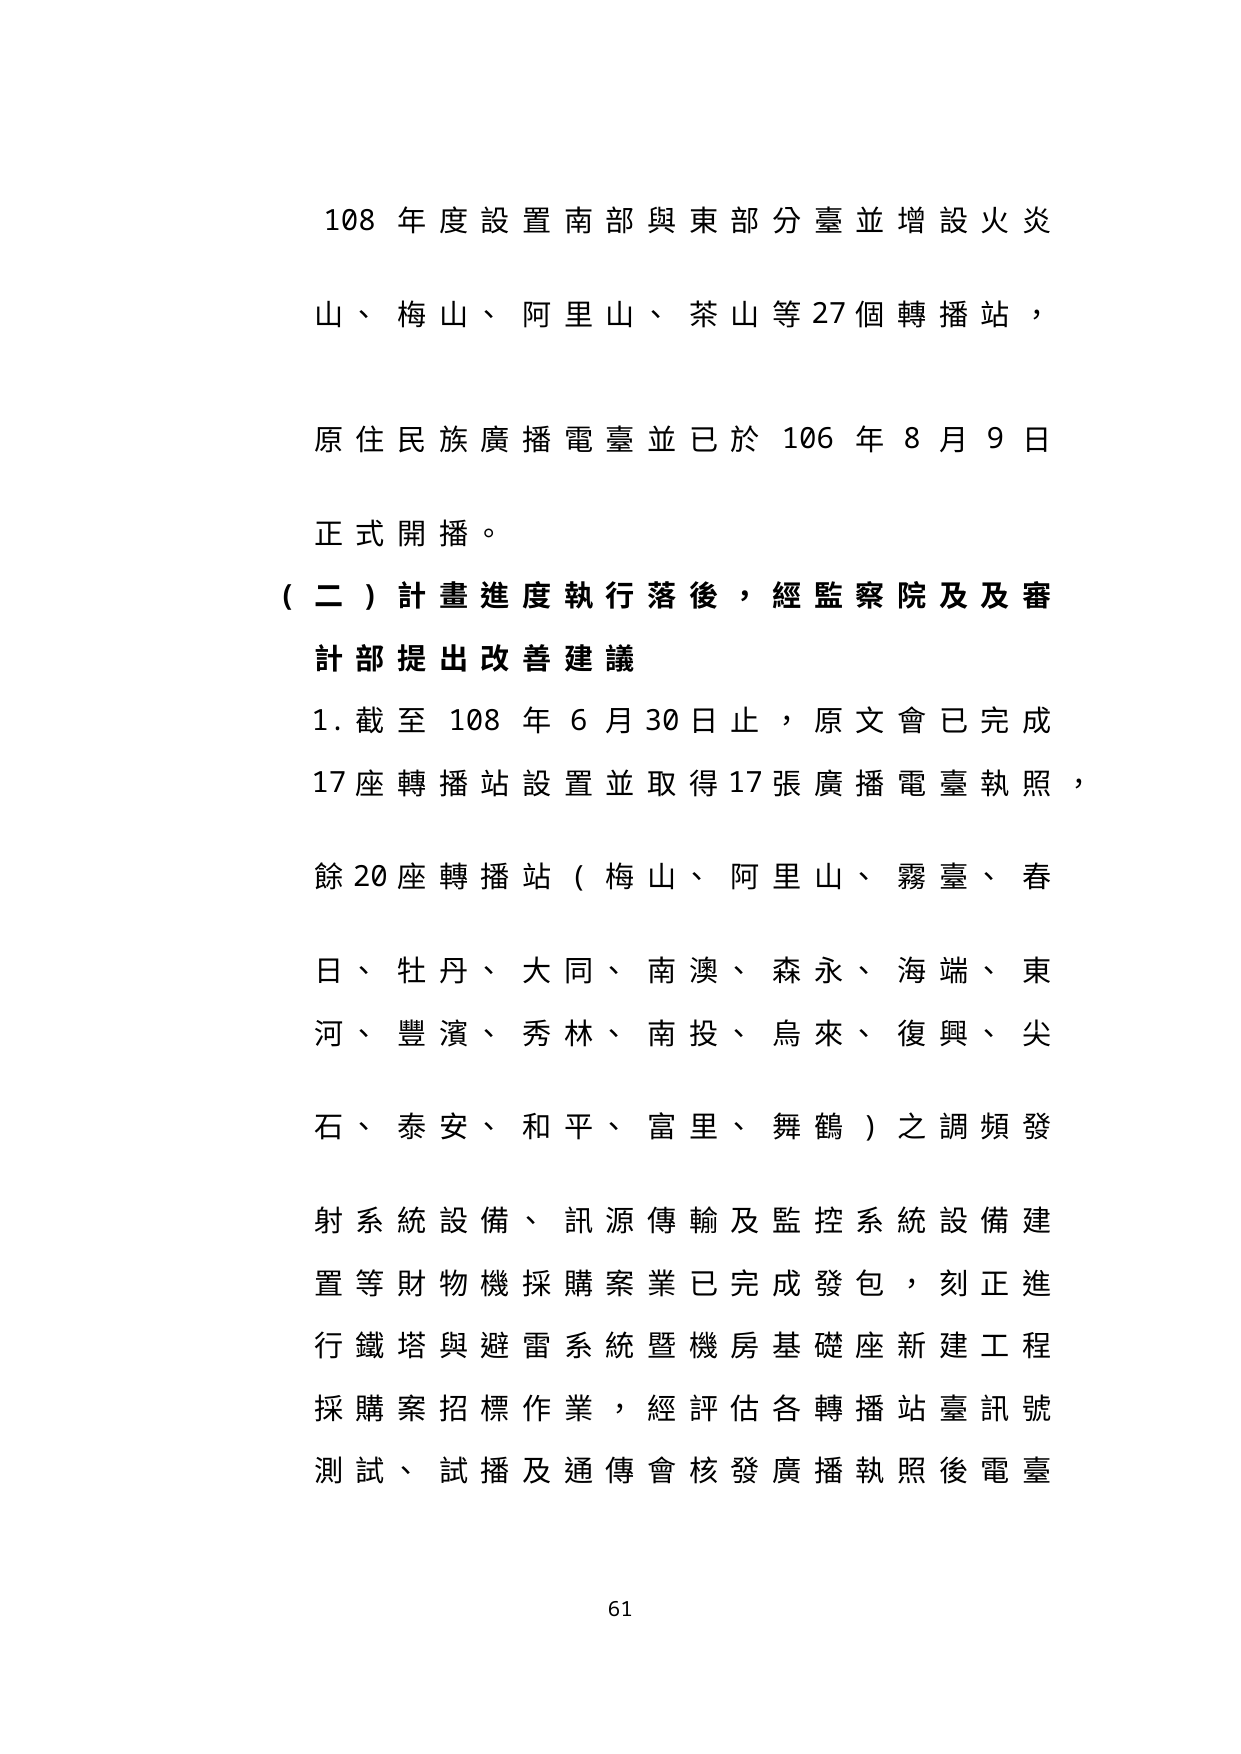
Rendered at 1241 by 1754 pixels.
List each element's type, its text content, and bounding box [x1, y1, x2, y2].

text 1.截至108年6月30日止，原文會已完成17座轉播站設置並取得17張廣播電臺執照，餘20座轉播站(梅山、阿里山、霧臺、春日、牡丹、大同、南澳、森永、海端、東河、豐濱、秀林、南投、烏來、復興、尖石、泰安、和平、富里、舞鶴)之調頻發射系統設備、訊源傳輸及監控系統設備建置等財物機採購案業已完成發包，刻正進行鐵塔與避雷系統暨機房基礎座新建工程採購案招標作業，經評估各轉播站臺訊號測試、試播及通傳會核發廣播執照後電臺正式開播等期程，預估109年可完成上述補隙轉播站建置。 [271, 677, 1058, 1490]
text (二)計畫進度執行落後，經監察院及及審計部提出改善建議 [242, 552, 1058, 677]
text 108年度設置南部與東部分臺並增設火炎山、梅山、阿里山、茶山等27個轉播站，原住民族廣播電臺並已於106年8月9日正式開播。 [271, 177, 1058, 552]
